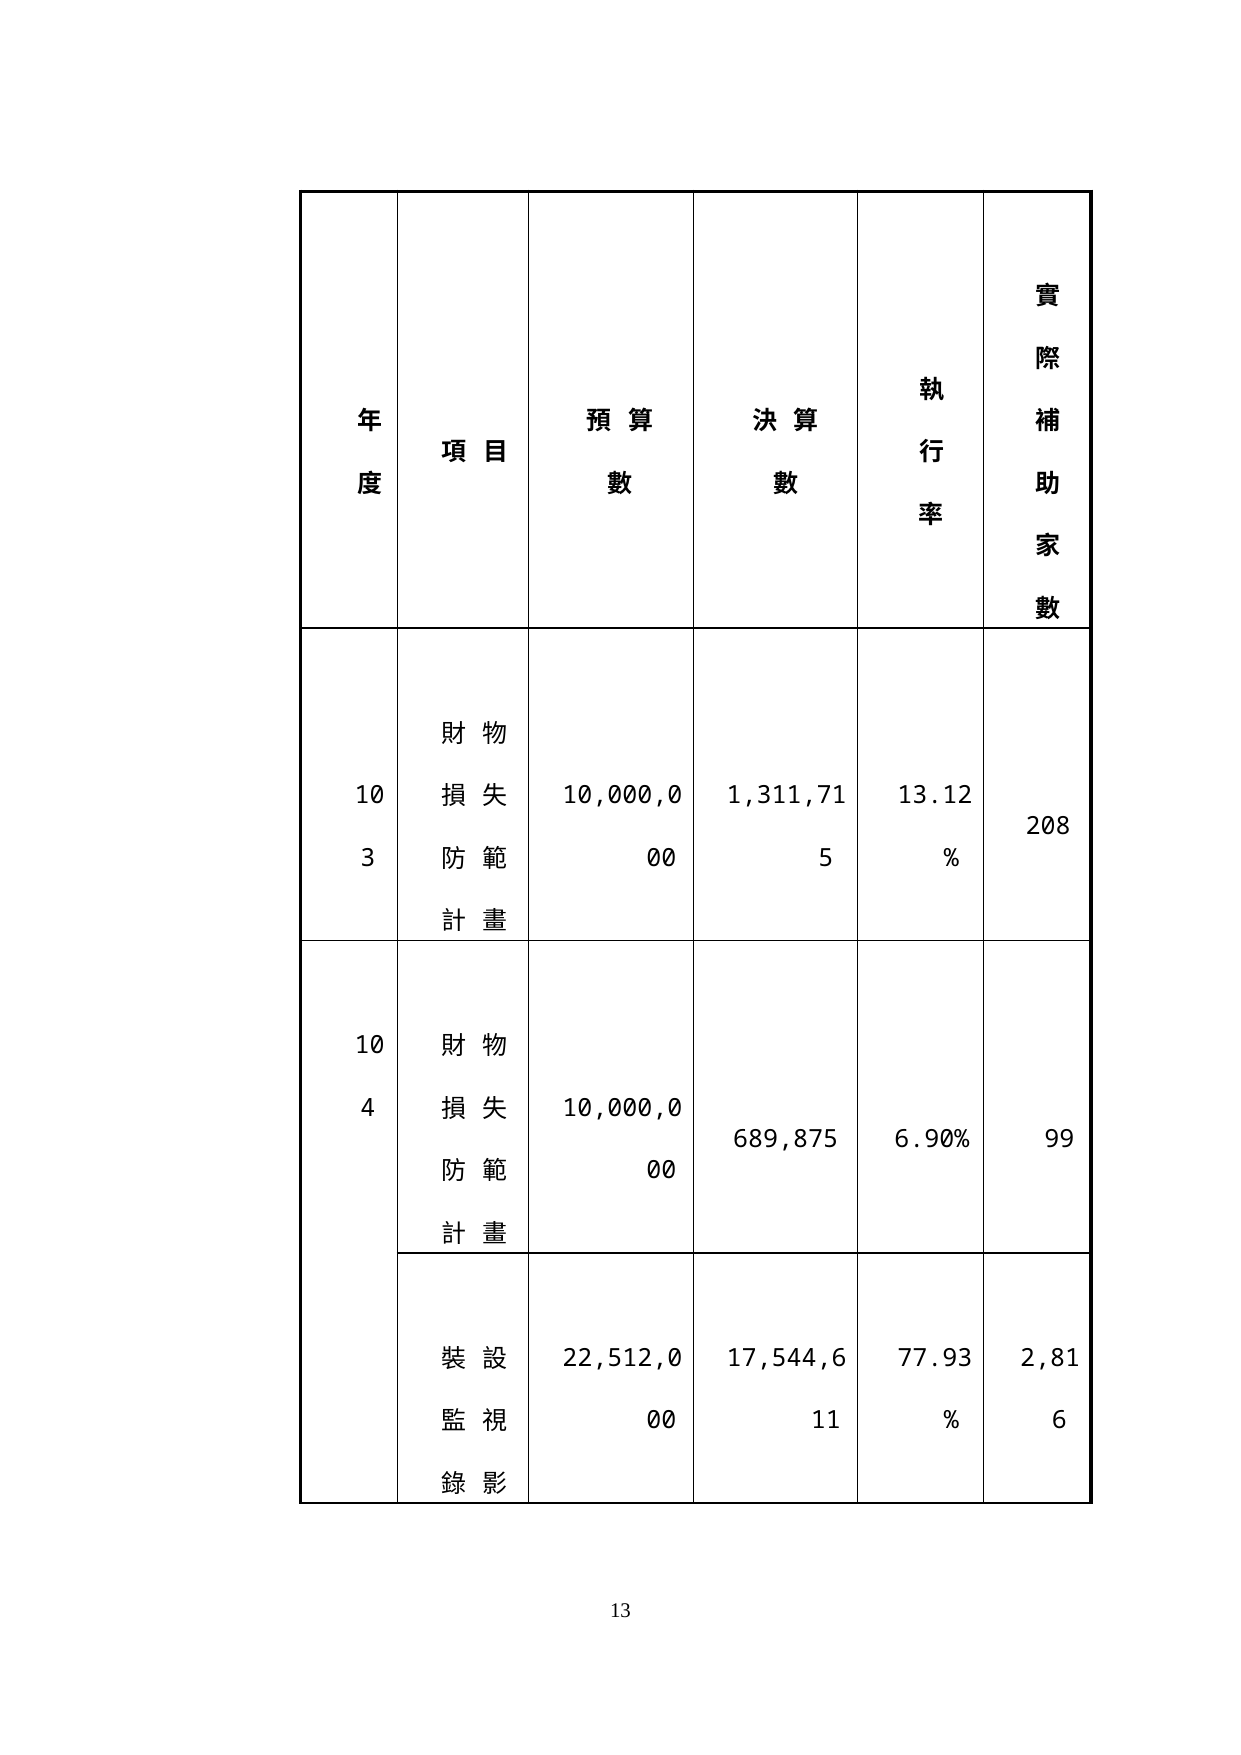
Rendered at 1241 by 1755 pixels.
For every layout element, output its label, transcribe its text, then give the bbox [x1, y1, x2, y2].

table_cell 2,816 [984, 1254, 1089, 1502]
table_cell 10,000,000 [529, 941, 693, 1252]
table_cell 104 [302, 941, 397, 1502]
table_cell 財物損失防範計畫 [398, 629, 528, 939]
table_cell 10,000,000 [529, 629, 693, 939]
table_header 年度 [302, 193, 397, 627]
table_cell 103 [302, 629, 397, 939]
table_header 項目 [398, 193, 528, 627]
table_cell 208 [984, 629, 1089, 939]
table_cell 1,311,715 [694, 629, 857, 939]
table_cell 99 [984, 941, 1089, 1252]
table_cell 22,512,000 [529, 1254, 693, 1502]
table_cell 689,875 [694, 941, 857, 1252]
table_cell 6.90% [858, 941, 983, 1252]
table_header 決算數 [694, 193, 857, 627]
table_cell 財物損失防範計畫 [398, 941, 528, 1252]
table_header 實際補助家數 [984, 193, 1089, 627]
table_cell 17,544,611 [694, 1254, 857, 1502]
table_cell 13.12% [858, 629, 983, 939]
table_header 預算數 [529, 193, 693, 627]
table_cell 77.93% [858, 1254, 983, 1502]
table_header 執行率 [858, 193, 983, 627]
table_cell 裝設監視錄影 [398, 1254, 528, 1502]
